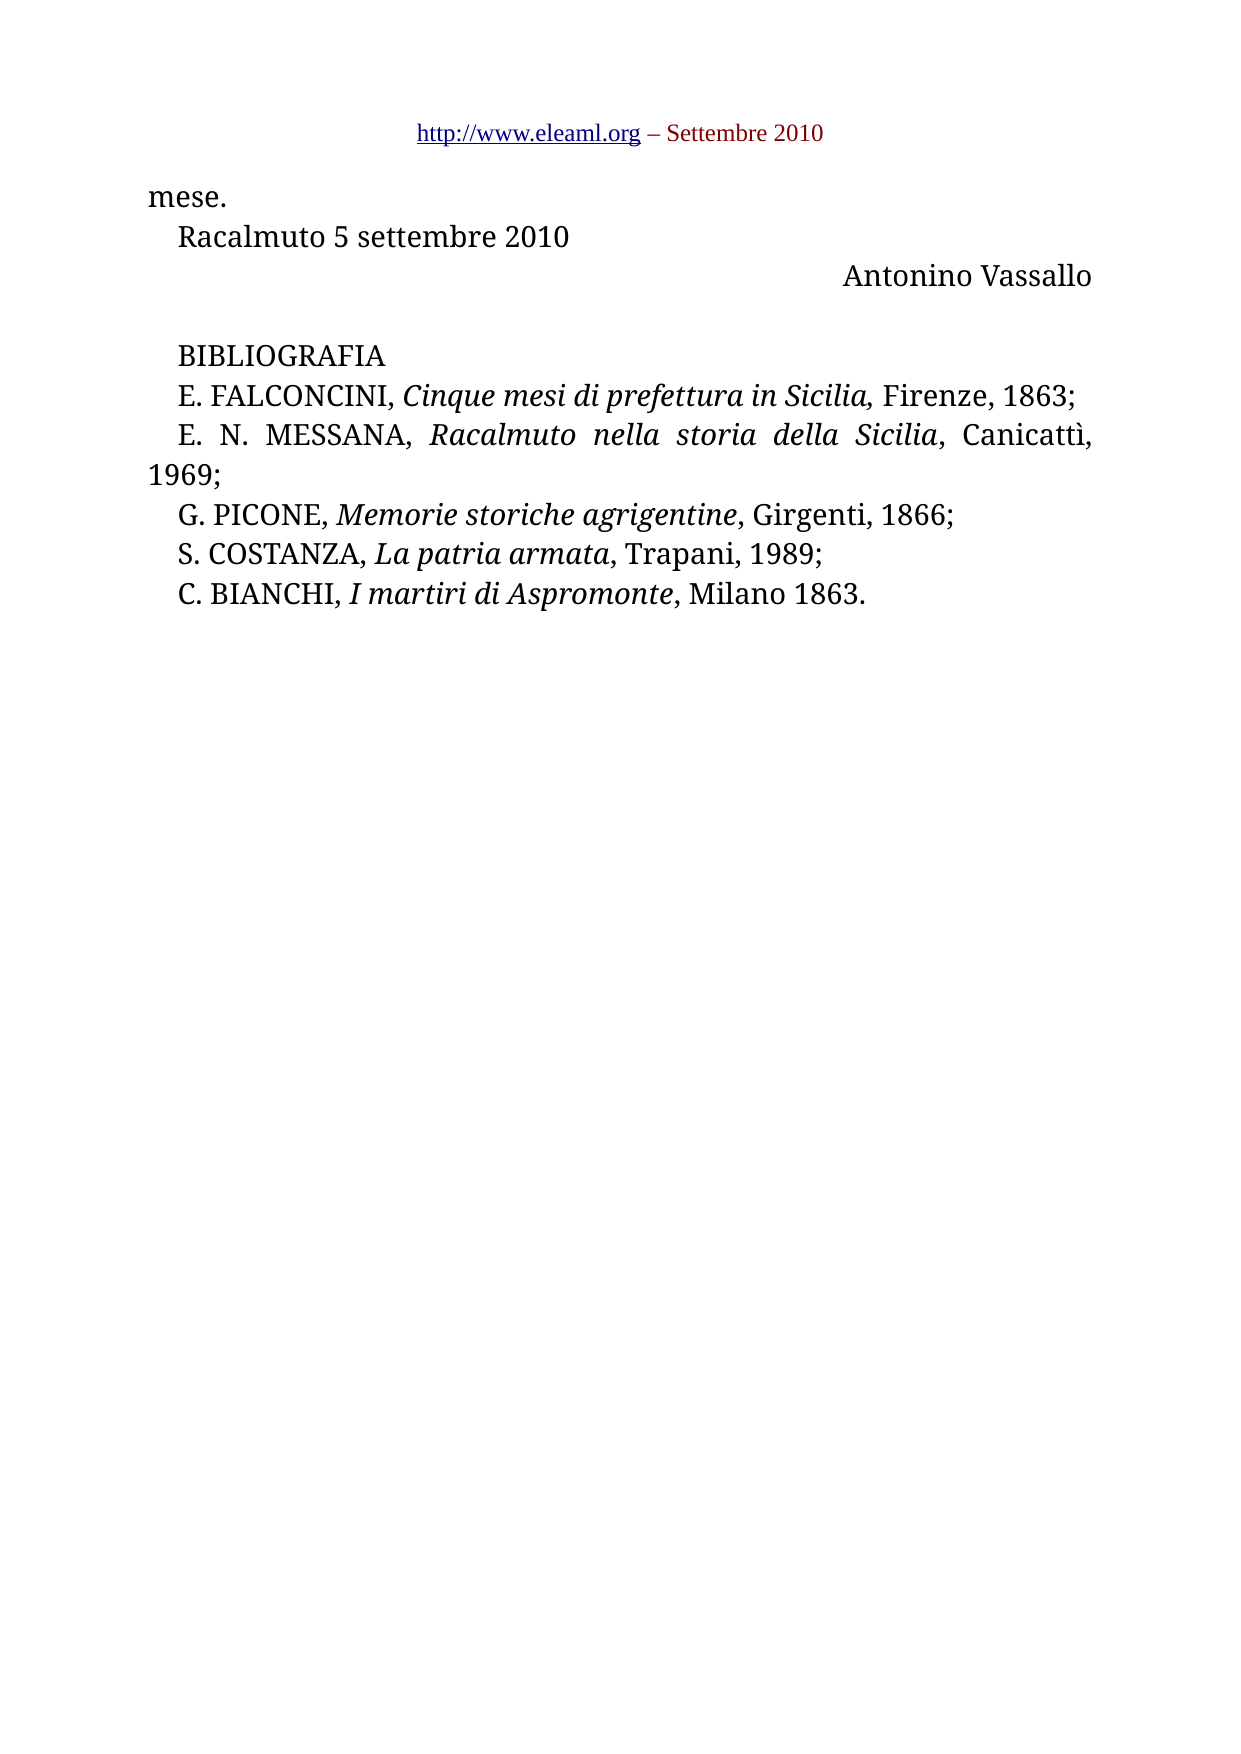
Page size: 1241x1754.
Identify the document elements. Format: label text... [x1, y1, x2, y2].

text C. BIANCHI, I martiri di Aspromonte, Milano 1863. [148, 573, 1092, 613]
text S. COSTANZA, La patria armata, Trapani, 1989; [148, 533, 1092, 573]
text E. N. MESSANA, Racalmuto nella storia della Sicilia, Canicattì, 1969; [148, 414, 1092, 494]
text G. PICONE, Memorie storiche agrigentine, Girgenti, 1866; [148, 494, 1092, 533]
text Antonino Vassallo [148, 256, 1092, 295]
text E. FALCONCINI, Cinque mesi di prefettura in Sicilia, Firenze, 1863; [148, 375, 1092, 414]
text mese. [148, 176, 1092, 216]
text BIBLIOGRAFIA [148, 335, 1092, 375]
text Racalmuto 5 settembre 2010 [148, 216, 1092, 256]
